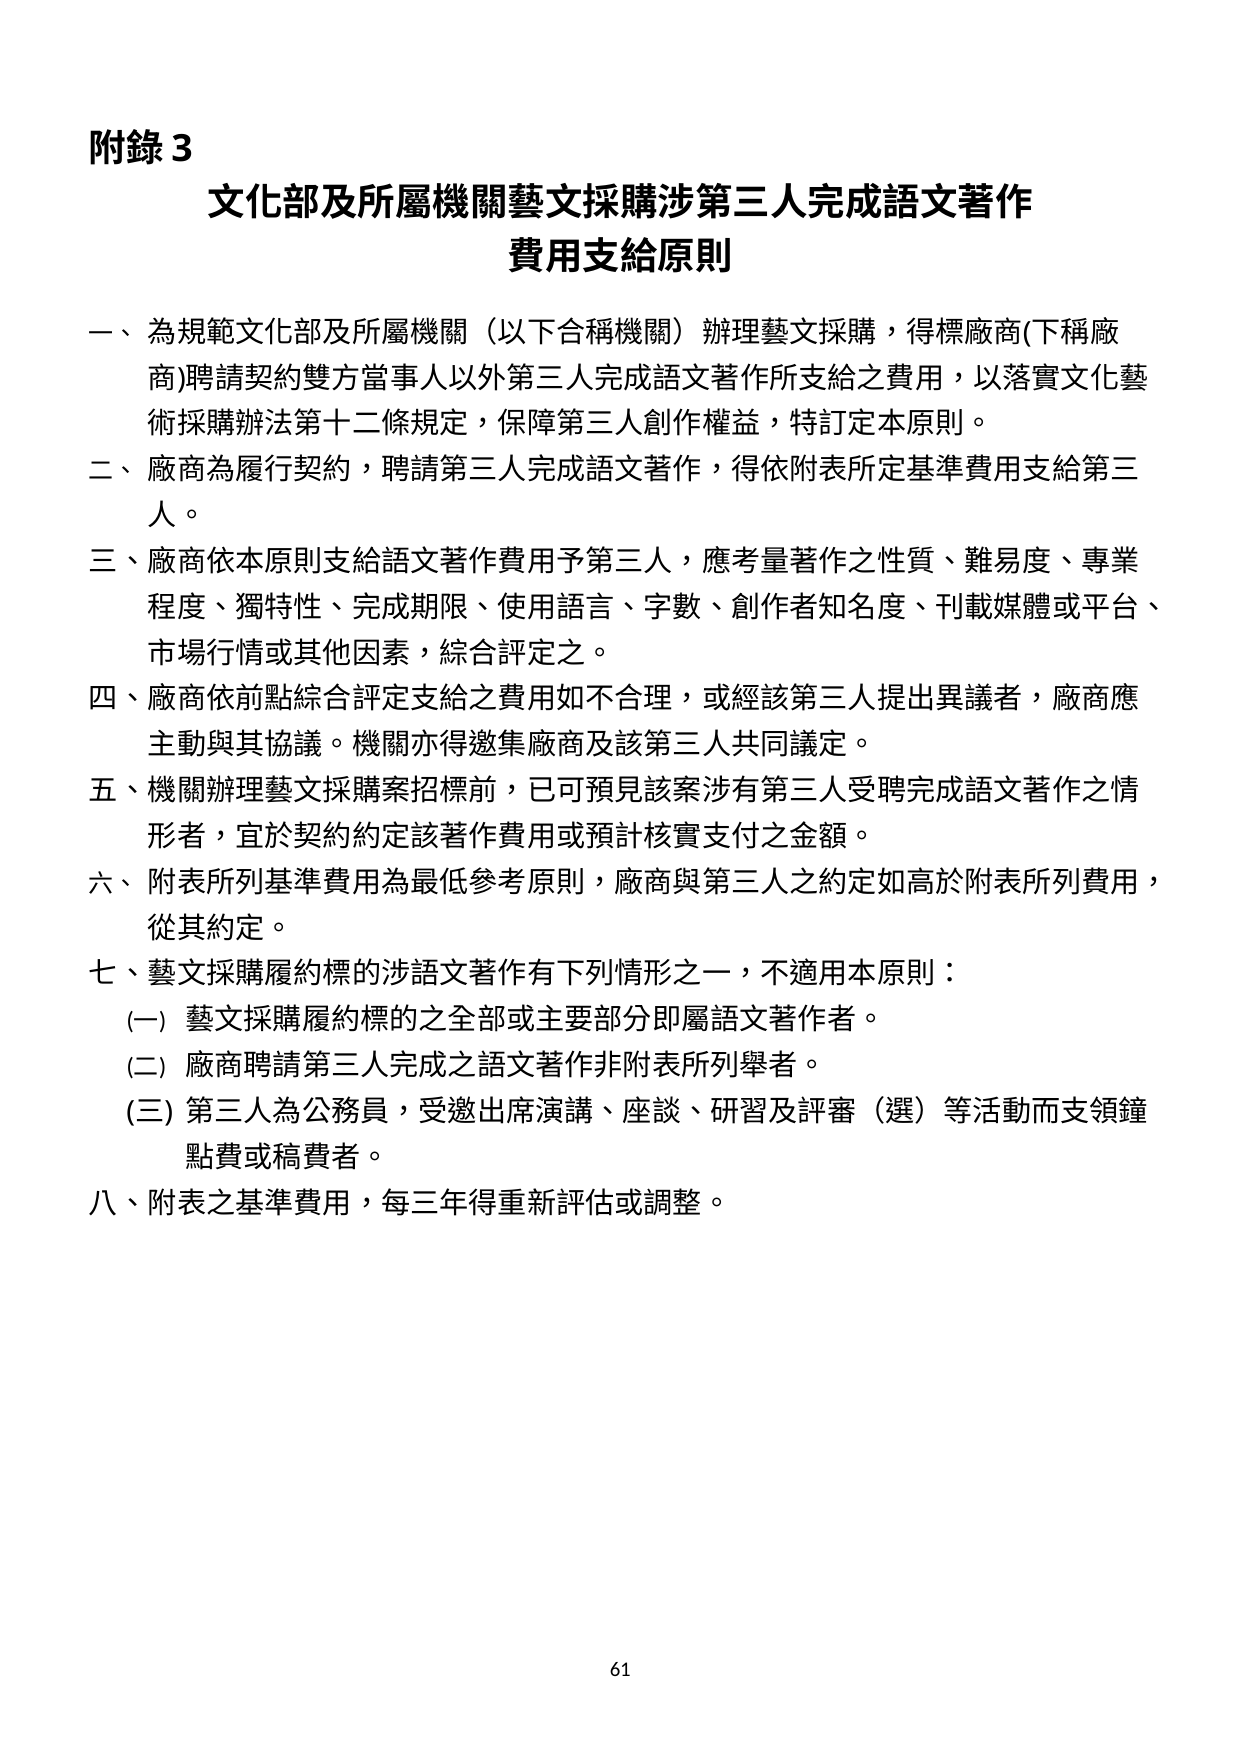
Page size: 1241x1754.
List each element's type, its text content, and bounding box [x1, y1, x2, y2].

list 藝文採購履約標的之全部或主要部分即屬語文著作者。 [126, 993, 1152, 1039]
list 為規範文化部及所屬機關（以下合稱機關）辦理藝文採購，得標廠商(下稱廠商)聘請契約雙方當事人以外第三人完成語文著作所支給之費用，以落實文化藝術採購辦法第十二條規定，保障第三人創作權益，特訂定本原則。 [89, 306, 1152, 443]
list 廠商依前點綜合評定支給之費用如不合理，或經該第三人提出異議者，廠商應主動與其協議。機關亦得邀集廠商及該第三人共同議定。 [89, 672, 1152, 764]
text 費用支給原則 [89, 226, 1152, 281]
list 藝文採購履約標的涉語文著作有下列情形之一，不適用本原則： [89, 947, 1152, 993]
list 廠商聘請第三人完成之語文著作非附表所列舉者。 [126, 1039, 1152, 1085]
list 廠商依本原則支給語文著作費用予第三人，應考量著作之性質、難易度、專業程度、獨特性、完成期限、使用語言、字數、創作者知名度、刊載媒體或平台、市場行情或其他因素，綜合評定之。 [89, 535, 1152, 672]
list 附表所列基準費用為最低參考原則，廠商與第三人之約定如高於附表所列費用，從其約定。 [89, 856, 1152, 947]
list 廠商為履行契約，聘請第三人完成語文著作，得依附表所定基準費用支給第三人。 [89, 443, 1152, 535]
text 附錄3 [89, 118, 1152, 172]
text 文化部及所屬機關藝文採購涉第三人完成語文著作 [89, 172, 1152, 226]
list 附表之基準費用，每三年得重新評估或調整。 [89, 1176, 1152, 1222]
list 機關辦理藝文採購案招標前，已可預見該案涉有第三人受聘完成語文著作之情形者，宜於契約約定該著作費用或預計核實支付之金額。 [89, 764, 1152, 856]
list 第三人為公務員，受邀出席演講、座談、研習及評審（選）等活動而支領鐘點費或稿費者。 [126, 1085, 1152, 1176]
